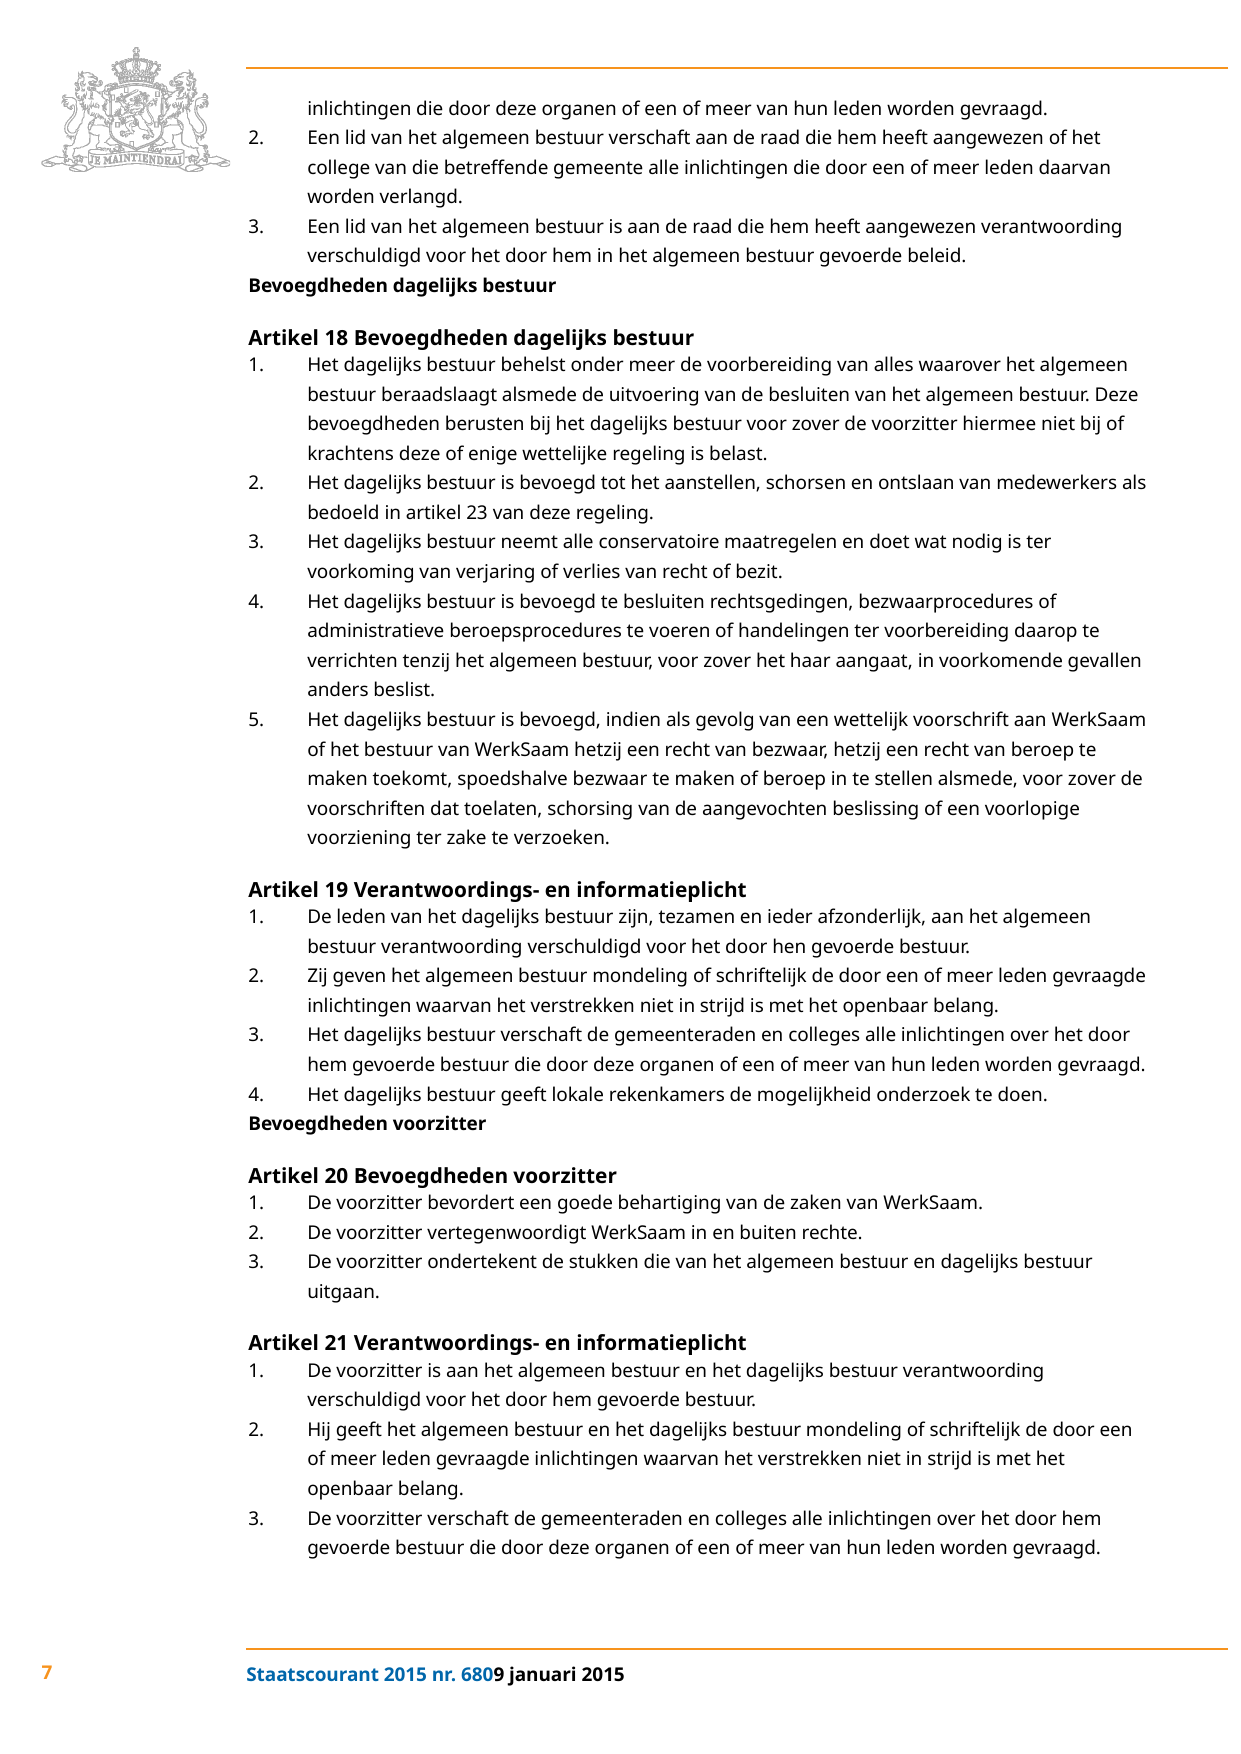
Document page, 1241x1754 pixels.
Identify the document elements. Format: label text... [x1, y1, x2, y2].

text Artikel 19 Verantwoordings- en informatieplicht [248, 875, 1152, 903]
text Bevoegdheden voorzitter [248, 1110, 1152, 1136]
list Het dagelijks bestuur behelst onder meer de voorbereiding van alles waarover het algemeen bestuur beraadslaagt alsmede de uitvoering van de besluiten van het algemeen bestuur. Deze bevoegdheden berusten bij het dagelijks bestuur voor zover de voorzitter hiermee niet bij of krachtens deze of enige wettelijke regeling is belast. [248, 351, 1152, 466]
list De voorzitter ondertekent de stukken die van het algemeen bestuur en dagelijks bestuur uitgaan. [248, 1248, 1152, 1304]
text Artikel 18 Bevoegdheden dagelijks bestuur [248, 323, 1152, 351]
list Zij geven het algemeen bestuur mondeling of schriftelijk de door een of meer leden gevraagde inlichtingen waarvan het verstrekken niet in strijd is met het openbaar belang. [248, 962, 1152, 1018]
list De leden van het dagelijks bestuur zijn, tezamen en ieder afzonderlijk, aan het algemeen bestuur verantwoording verschuldigd voor het door hen gevoerde bestuur. [248, 903, 1152, 959]
list Een lid van het algemeen bestuur verschaft aan de raad die hem heeft aangewezen of het college van die betreffende gemeente alle inlichtingen die door een of meer leden daarvan worden verlangd. [248, 124, 1152, 209]
list Hij geeft het algemeen bestuur en het dagelijks bestuur mondeling of schriftelijk de door een of meer leden gevraagde inlichtingen waarvan het verstrekken niet in strijd is met het openbaar belang. [248, 1416, 1152, 1501]
list De voorzitter is aan het algemeen bestuur en het dagelijks bestuur verantwoording verschuldigd voor het door hem gevoerde bestuur. [248, 1357, 1152, 1412]
list Een lid van het algemeen bestuur is aan de raad die hem heeft aangewezen verantwoording verschuldigd voor het door hem in het algemeen bestuur gevoerde beleid. [248, 213, 1152, 268]
list De voorzitter verschaft de gemeenteraden en colleges alle inlichtingen over het door hem gevoerde bestuur die door deze organen of een of meer van hun leden worden gevraagd. [248, 1505, 1152, 1560]
text Artikel 20 Bevoegdheden voorzitter [248, 1161, 1152, 1189]
picture [41, 47, 231, 172]
list inlichtingen die door deze organen of een of meer van hun leden worden gevraagd. [248, 95, 1152, 121]
list Het dagelijks bestuur geeft lokale rekenkamers de mogelijkheid onderzoek te doen. [248, 1081, 1152, 1107]
list De voorzitter bevordert een goede behartiging van de zaken van WerkSaam. [248, 1189, 1152, 1215]
list De voorzitter vertegenwoordigt WerkSaam in en buiten rechte. [248, 1219, 1152, 1244]
list Het dagelijks bestuur is bevoegd tot het aanstellen, schorsen en ontslaan van medewerkers als bedoeld in artikel 23 van deze regeling. [248, 469, 1152, 525]
list Het dagelijks bestuur verschaft de gemeenteraden en colleges alle inlichtingen over het door hem gevoerde bestuur die door deze organen of een of meer van hun leden worden gevraagd. [248, 1022, 1152, 1077]
text Artikel 21 Verantwoordings- en informatieplicht [248, 1328, 1152, 1357]
text Bevoegdheden dagelijks bestuur [248, 272, 1152, 298]
list Het dagelijks bestuur is bevoegd te besluiten rechtsgedingen, bezwaarprocedures of administratieve beroepsprocedures te voeren of handelingen ter voorbereiding daarop te verrichten tenzij het algemeen bestuur, voor zover het haar aangaat, in voorkomende gevallen anders beslist. [248, 588, 1152, 702]
list Het dagelijks bestuur neemt alle conservatoire maatregelen en doet wat nodig is ter voorkoming van verjaring of verlies van recht of bezit. [248, 529, 1152, 584]
list Het dagelijks bestuur is bevoegd, indien als gevolg van een wettelijk voorschrift aan WerkSaam of het bestuur van WerkSaam hetzij een recht van bezwaar, hetzij een recht van beroep te maken toekomt, spoedshalve bezwaar te maken of beroep in te stellen alsmede, voor zover de voorschriften dat toelaten, schorsing van de aangevochten beslissing of een voorlopige voorziening ter zake te verzoeken. [248, 706, 1152, 850]
